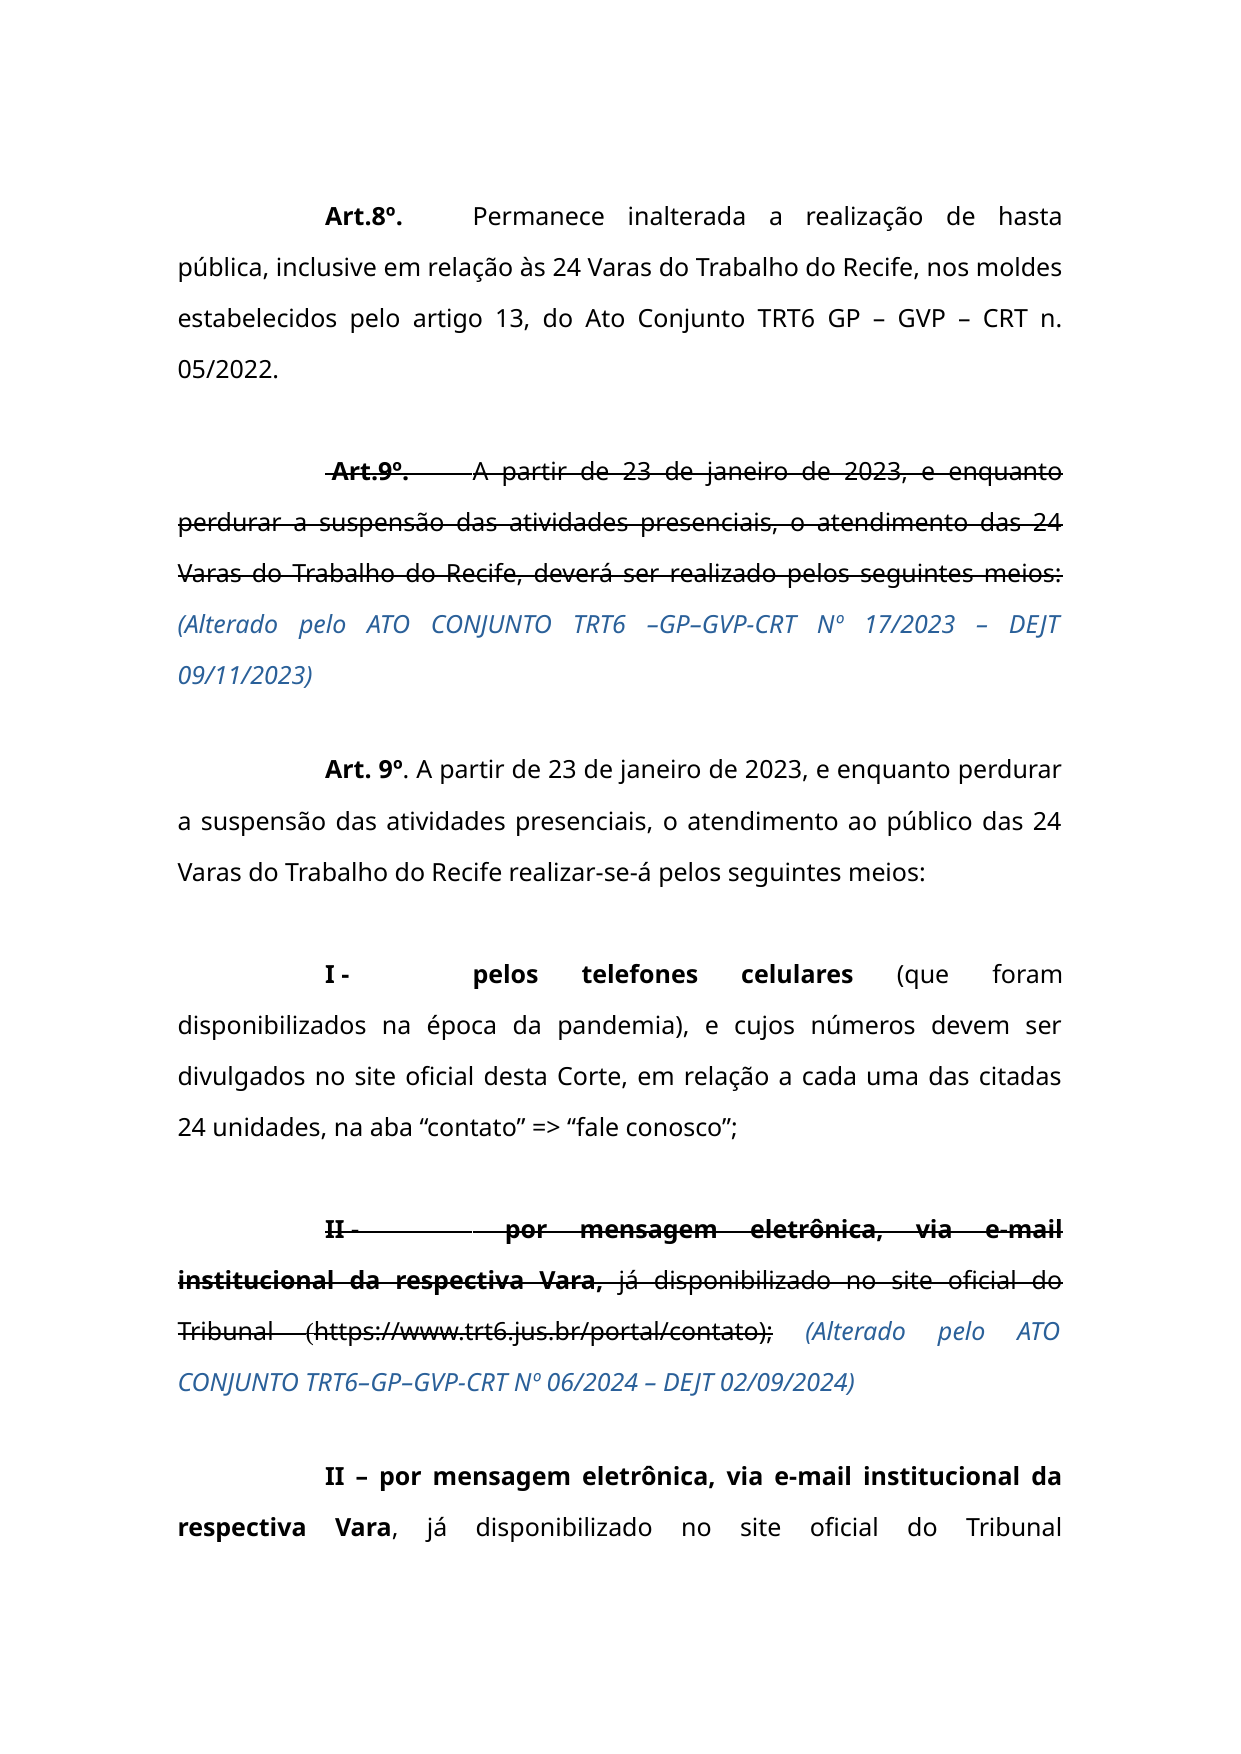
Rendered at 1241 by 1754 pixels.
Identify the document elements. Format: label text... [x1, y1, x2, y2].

text Art.9º. A partir de 23 de janeiro de 2023, e enquanto perdurar a suspensão das atividades presenciais, o atendimento das 24 Varas do Trabalho do Recife, deverá ser realizado pelos seguintes meios: (Alterado pelo ATO CONJUNTO TRT6 –GP–GVP-CRT Nº 17/2023 – DEJT 09/11/2023) [177, 576, 1063, 692]
text II - por mensagem eletrônica, via e-mail institucional da respectiva Vara, já disponibilizado no site oficial do Tribunal (https://www.trt6.jus.br/portal/contato); (Alterado pelo ATO CONJUNTO TRT6–GP–GVP-CRT Nº 06/2024 – DEJT 02/09/2024) [177, 1212, 1063, 1282]
text Art.8º. Permanece inalterada a realização de hasta pública, inclusive em relação às 24 Varas do Trabalho do Recife, nos moldes estabelecidos pelo artigo 13, do Ato Conjunto TRT6 GP – GVP – CRT n. 05/2022. [177, 199, 1063, 386]
text I - pelos telefones celulares (que foram disponibilizados na época da pandemia), e cujos números devem ser divulgados no site oficial desta Corte, em relação a cada uma das citadas 24 unidades, na aba “contato” => “fale conosco”; [177, 956, 1063, 1143]
text II - por mensagem eletrônica, via e-mail institucional da respectiva Vara, já disponibilizado no site oficial do Tribunal (https://www.trt6.jus.br/portal/contato); (Alterado pelo ATO CONJUNTO TRT6–GP–GVP-CRT Nº 06/2024 – DEJT 02/09/2024) [177, 1283, 1063, 1399]
text Art. 9º. A partir de 23 de janeiro de 2023, e enquanto perdurar a suspensão das atividades presenciais, o atendimento ao público das 24 Varas do Trabalho do Recife realizar-se-á pelos seguintes meios: [177, 752, 1063, 888]
text Art.9º. A partir de 23 de janeiro de 2023, e enquanto perdurar a suspensão das atividades presenciais, o atendimento das 24 Varas do Trabalho do Recife, deverá ser realizado pelos seguintes meios: (Alterado pelo ATO CONJUNTO TRT6 –GP–GVP-CRT Nº 17/2023 – DEJT 09/11/2023) [177, 525, 1063, 575]
text Art.9º. A partir de 23 de janeiro de 2023, e enquanto perdurar a suspensão das atividades presenciais, o atendimento das 24 Varas do Trabalho do Recife, deverá ser realizado pelos seguintes meios: (Alterado pelo ATO CONJUNTO TRT6 –GP–GVP-CRT Nº 17/2023 – DEJT 09/11/2023) [177, 454, 1063, 524]
text II – por mensagem eletrônica, via e-mail institucional da respectiva Vara, já disponibilizado no site oficial do Tribunal [177, 1459, 1063, 1544]
